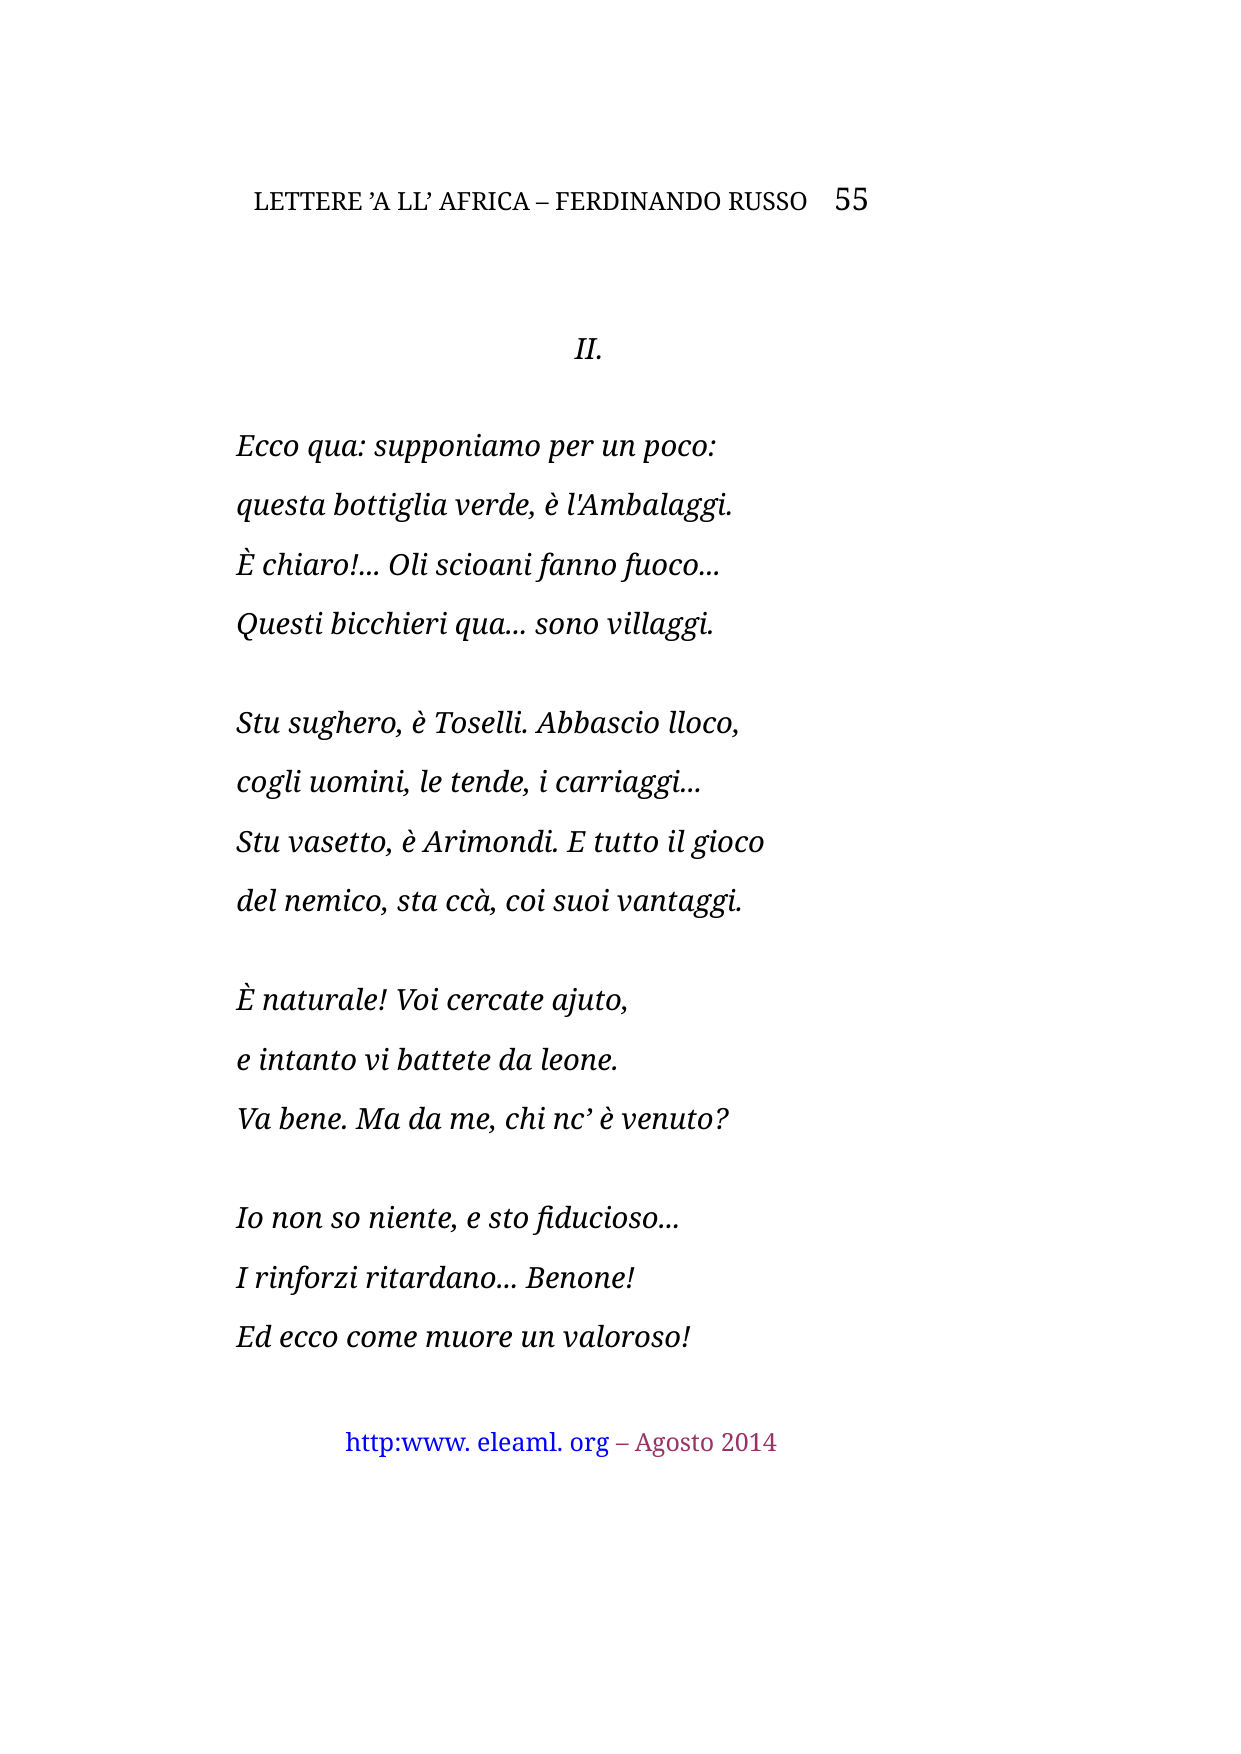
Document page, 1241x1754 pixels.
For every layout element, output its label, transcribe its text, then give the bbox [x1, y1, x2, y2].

text Va bene. Ma da me, chi nc’ è venuto? [177, 1099, 945, 1138]
text È naturale! Voi cercate ajuto, [177, 980, 945, 1019]
text Ecco qua: supponiamo per un poco: [177, 425, 945, 464]
text Questi bicchieri qua... sono villaggi. [177, 603, 945, 643]
text del nemico, sta ccà, coi suoi vantaggi. [177, 881, 945, 920]
text È chiaro!... Oli scioani fanno fuoco... [177, 544, 945, 583]
text e intanto vi battete da leone. [177, 1039, 945, 1079]
text Stu vasetto, è Arimondi. E tutto il gioco [177, 821, 945, 861]
text cogli uomini, le tende, i carriaggi... [177, 762, 945, 801]
text I rinforzi ritardano... Benone! [177, 1257, 945, 1297]
text Io non so niente, e sto fiducioso... [177, 1198, 945, 1237]
text Stu sughero, è Toselli. Abbascio lloco, [177, 702, 945, 742]
text II. [177, 328, 945, 368]
text Ed ecco come muore un valoroso! [177, 1317, 945, 1356]
text questa bottiglia verde, è l'Ambalaggi. [177, 484, 945, 524]
